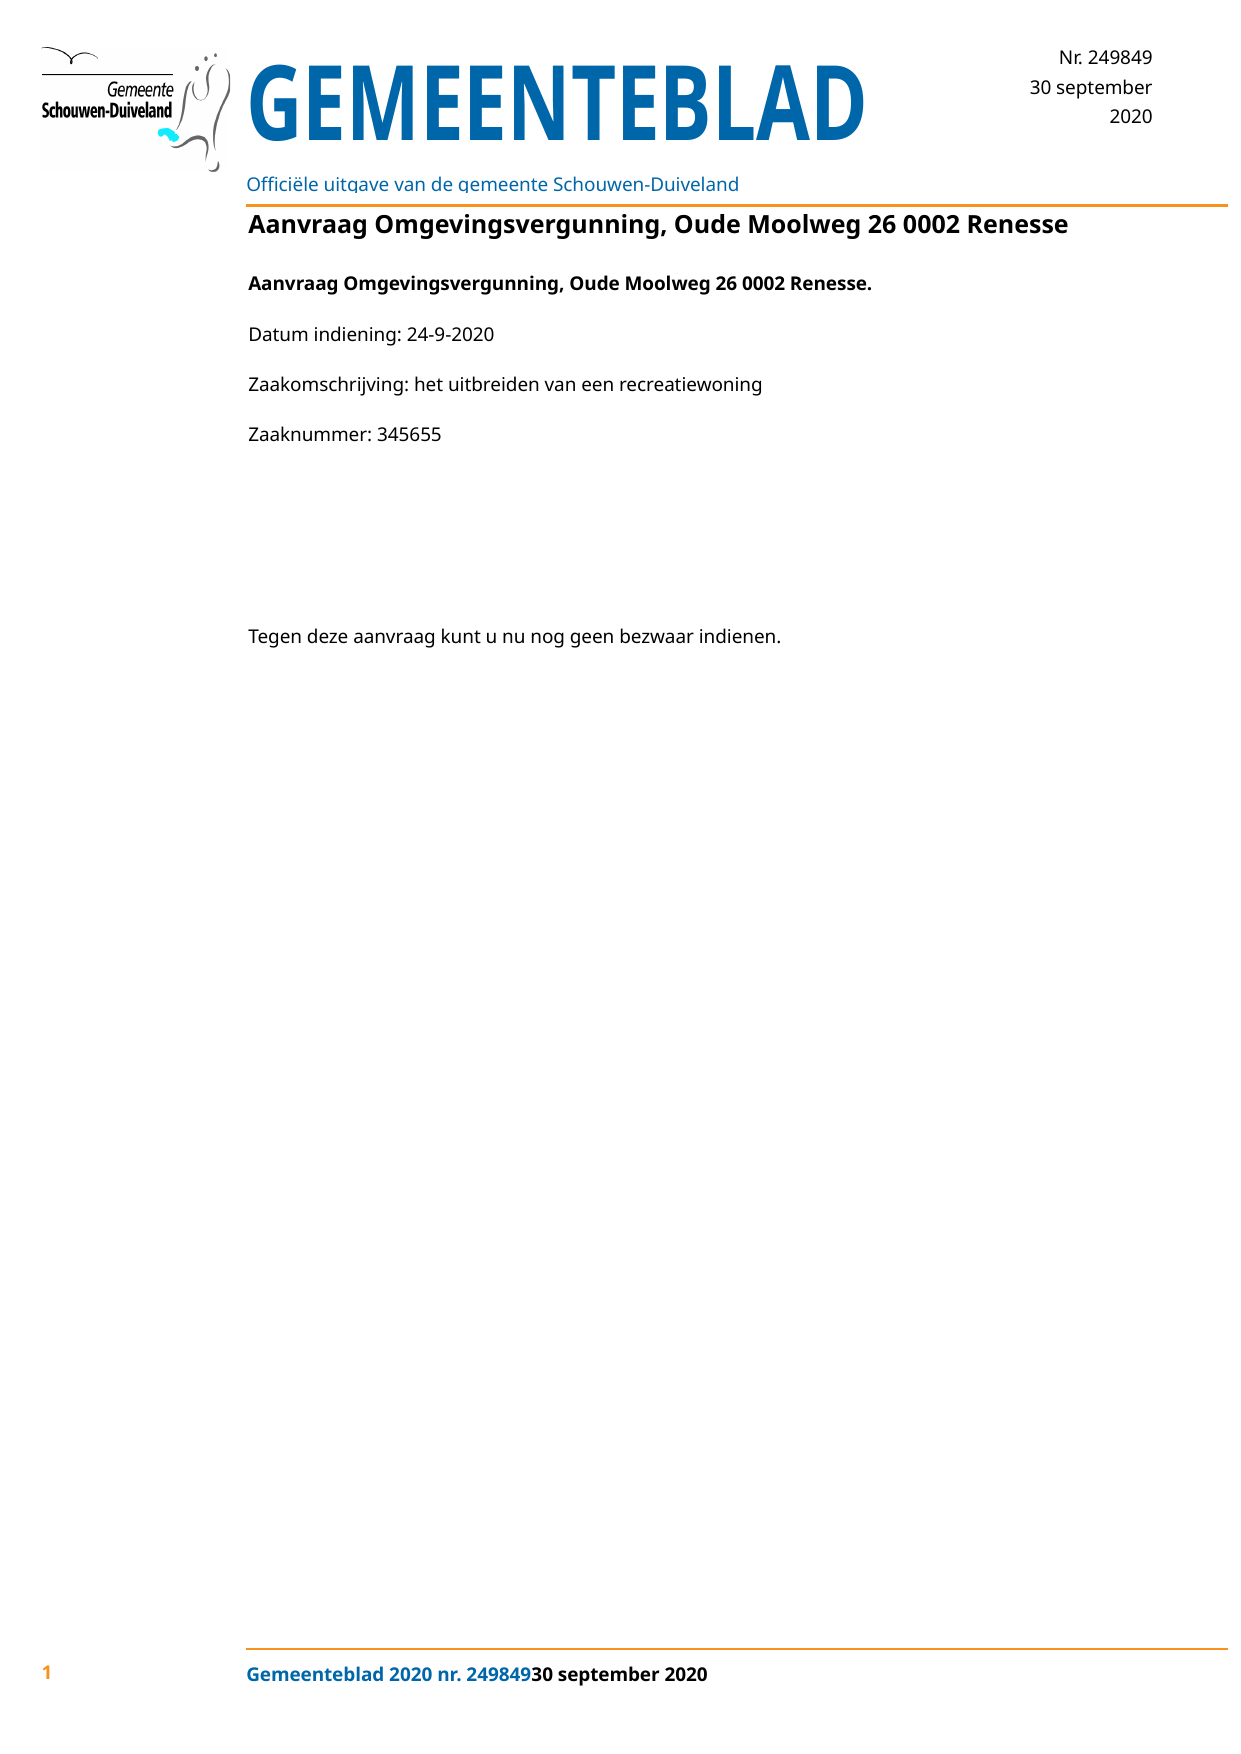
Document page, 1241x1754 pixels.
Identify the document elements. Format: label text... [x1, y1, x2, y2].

picture [41, 47, 231, 172]
text Zaaknummer: 345655 [248, 422, 1152, 447]
text Aanvraag Omgevingsvergunning, Oude Moolweg 26 0002 Renesse [248, 207, 1152, 241]
text Tegen deze aanvraag kunt u nu nog geen bezwaar indienen. [248, 623, 1152, 649]
text Zaakomschrijving: het uitbreiden van een recreatiewoning [248, 371, 1152, 397]
text Datum indiening: 24-9-2020 [248, 321, 1152, 346]
text Aanvraag Omgevingsvergunning, Oude Moolweg 26 0002 Renesse. [248, 270, 1152, 296]
